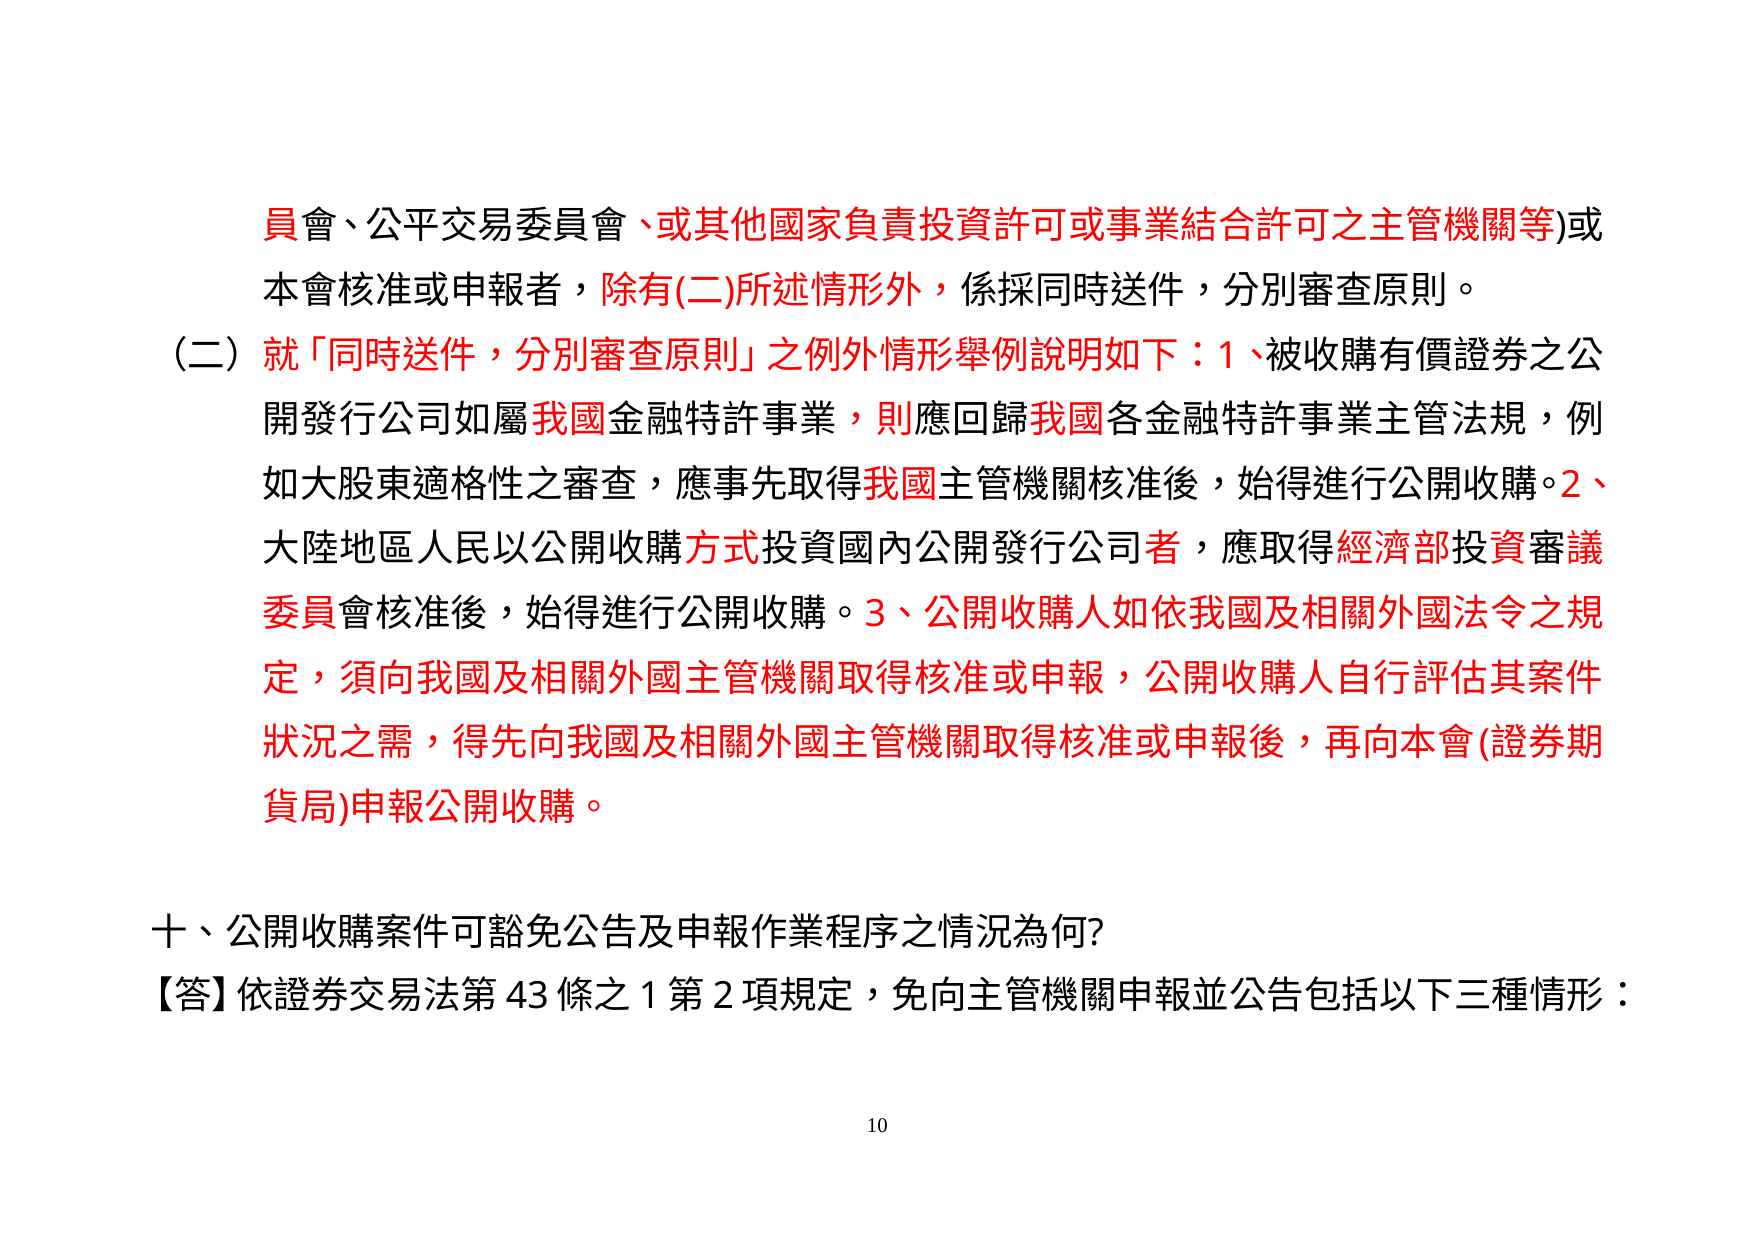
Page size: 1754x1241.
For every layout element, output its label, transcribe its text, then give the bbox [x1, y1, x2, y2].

text （二）就「同時送件，分別審查原則」之例外情形舉例說明如下：1、被收購有價證券之公開發行公司如屬我國金融特許事業，則應回歸我國各金融特許事業主管法規，例如大股東適格性之審查，應事先取得我國主管機關核准後，始得進行公開收購。2、大陸地區人民以公開收購方式投資國內公開發行公司者，應取得經濟部投資審議委員會核准後，始得進行公開收購。3、公開收購人如依我國及相關外國法令之規定，須向我國及相關外國主管機關取得核准或申報，公開收購人自行評估其案件狀況之需，得先向我國及相關外國主管機關取得核准或申報後，再向本會(證券期貨局)申報公開收購。 [150, 316, 1604, 833]
text 【答】依證券交易法第43條之1第2項規定，免向主管機關申報並公告包括以下三種情形： [150, 958, 1604, 1021]
text 十、公開收購案件可豁免公告及申報作業程序之情況為何? [150, 896, 1604, 958]
text 員會、公平交易委員會、或其他國家負責投資許可或事業結合許可之主管機關等)或本會核准或申報者，除有(二)所述情形外，係採同時送件，分別審查原則。 [150, 187, 1604, 316]
